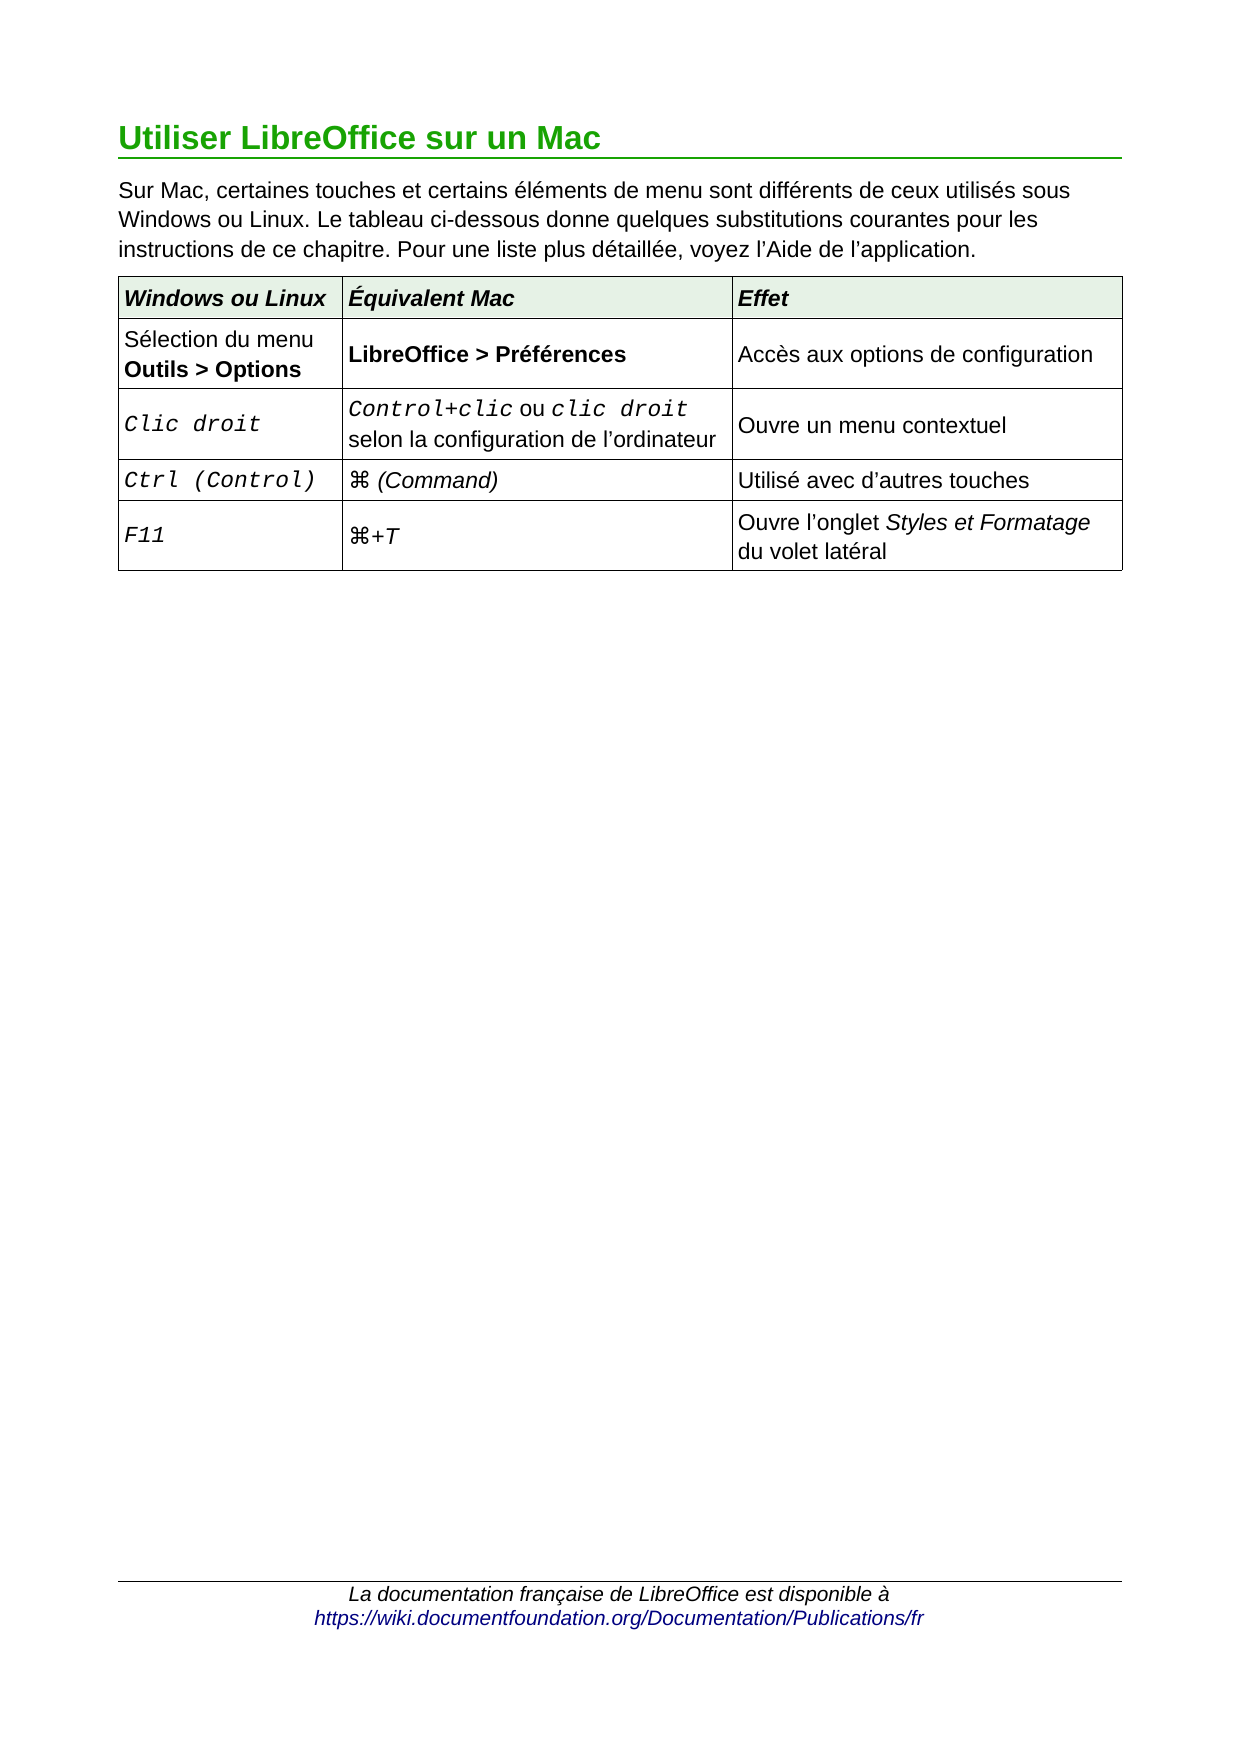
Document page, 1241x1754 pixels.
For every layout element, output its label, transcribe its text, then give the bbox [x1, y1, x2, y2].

table_header Windows ou Linux [119, 277, 342, 317]
table_header Équivalent Mac [343, 277, 732, 317]
table_cell Ctrl (Control) [119, 460, 342, 499]
table_cell Utilisé avec d’autres touches [733, 460, 1122, 499]
table_cell ⌘ (Command) [343, 460, 732, 499]
text Sur Mac, certaines touches et certains éléments de menu sont différents de ceux utilisés sous Windows ou Linux. Le tableau ci-dessous donne quelques substitutions courantes pour les instructions de ce chapitre. Pour une liste plus détaillée, voyez l’Aide de l’application. [118, 173, 1122, 262]
table_cell ⌘+T [343, 501, 732, 570]
table_cell Control+clic ou clic droit selon la configuration de l’ordinateur [343, 389, 732, 458]
table_cell Ouvre l’onglet Styles et Formatage du volet latéral [733, 501, 1122, 570]
table_cell Sélection du menu Outils > Options [119, 319, 342, 388]
text Utiliser LibreOffice sur un Mac [118, 118, 1122, 157]
table_header Effet [733, 277, 1122, 317]
table_cell Ouvre un menu contextuel [733, 389, 1122, 458]
table_cell Clic droit [119, 389, 342, 458]
table_cell LibreOffice > Préférences [343, 319, 732, 388]
table_cell F11 [119, 501, 342, 570]
table_cell Accès aux options de configuration [733, 319, 1122, 388]
